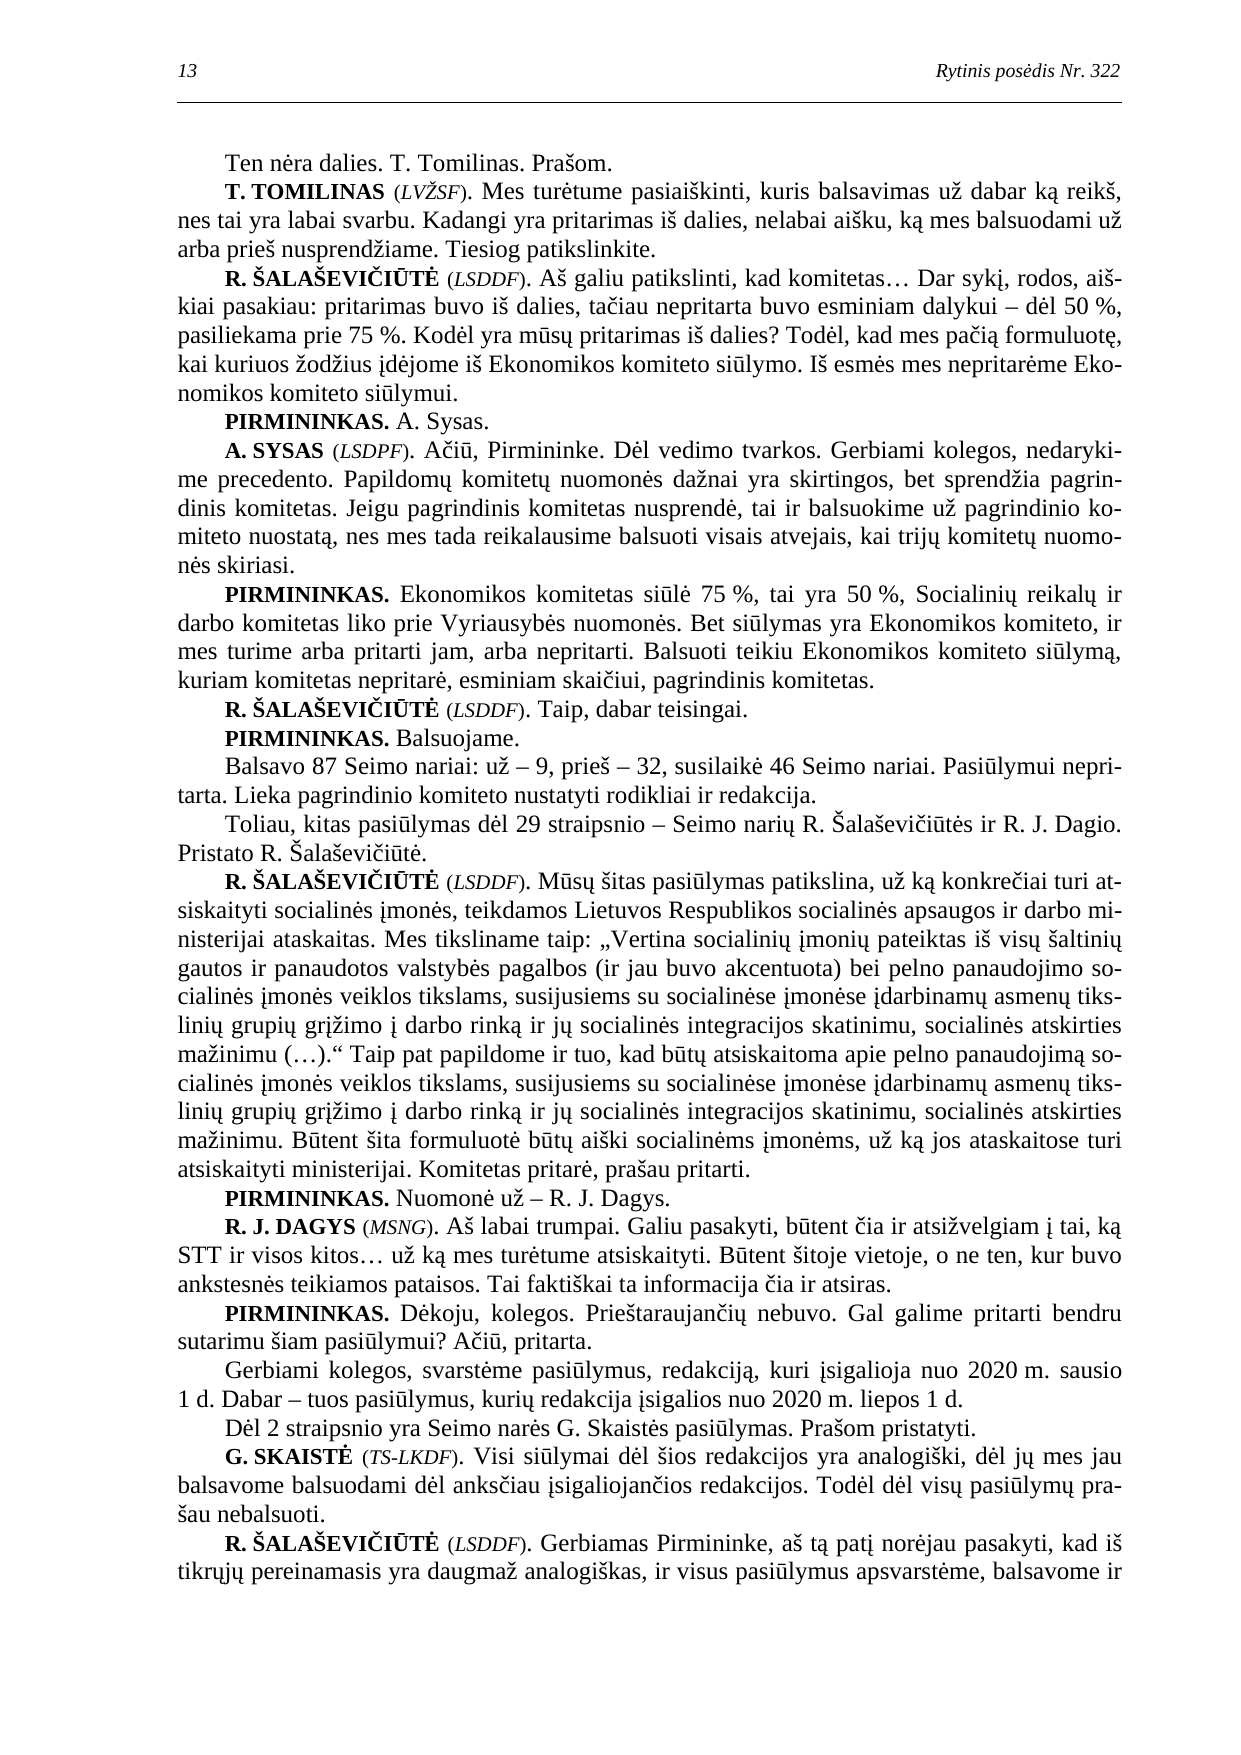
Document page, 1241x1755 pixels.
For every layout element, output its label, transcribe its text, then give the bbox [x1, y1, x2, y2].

text R. ŠALAŠEVIČIŪTĖ (LSDDF). Mū­sų ši­tas pa­siū­ly­mas pa­tiks­li­na, už ką kon­kre­čiai tu­ri at­si­skai­ty­ti so­cia­li­nės įmo­nės, teik­da­mos Lie­tu­vos Res­pub­li­kos so­cia­li­nės ap­sau­gos ir dar­bo mi­nis­te­ri­jai ata­skai­tas. Mes tiks­li­na­me taip: „Ver­ti­na so­cia­li­nių įmo­nių pa­teik­tas iš vi­sų šal­ti­nių gau­tos ir pa­nau­do­tos vals­ty­bės pa­gal­bos (ir jau bu­vo ak­cen­tuo­ta) bei pel­no pa­nau­do­ji­mo so­cia­li­nės įmo­nės veik­los tiks­lams, su­si­ju­siems su so­cia­li­nė­se įmo­nė­se įdar­bi­na­mų as­me­nų tiks­li­nių gru­pių grį­ži­mo į dar­bo rin­ką ir jų so­cia­li­nės in­teg­ra­ci­jos ska­ti­ni­mu, so­cia­li­nės at­skir­ties ma­ži­ni­mu (…).“ Taip pat pa­pil­do­me ir tuo, kad bū­tų at­si­skai­to­ma apie pel­no pa­nau­do­ji­mą so­cia­li­nės įmo­nės veik­los tiks­lams, su­si­ju­siems su so­cia­li­nė­se įmo­nė­se įdar­bi­na­mų as­me­nų tiks­li­nių gru­pių grį­ži­mo į dar­bo rin­ką ir jų so­cia­li­nės in­teg­ra­ci­jos ska­ti­ni­mu, so­cia­li­nės at­skir­ties ma­ži­ni­mu. Bū­tent ši­ta for­mu­luo­tė bū­tų aiš­ki so­cia­li­nėms įmo­nėms, už ką jos ata­skai­to­se tu­ri at­si­skai­ty­ti mi­nis­te­ri­jai. Ko­mi­te­tas pri­ta­rė, pra­šau pri­tar­ti. [177, 866, 1122, 1183]
text PIRMININKAS. Bal­suo­ja­me. [177, 723, 1122, 751]
text R. J. DAGYS (MSNG). Aš la­bai trum­pai. Ga­liu pa­sa­ky­ti, bū­tent čia ir at­si­žvel­giam į tai, ką STT ir vi­sos ki­tos… už ką mes tu­rė­tu­me at­si­skai­ty­ti. Bū­tent ši­to­je vie­to­je, o ne ten, kur bu­vo anks­tes­nės tei­kia­mos pa­tai­sos. Tai fak­tiš­kai ta in­for­ma­ci­ja čia ir at­si­ras. [177, 1211, 1122, 1298]
text PIRMININKAS. Dė­ko­ju, ko­le­gos. Prieš­ta­rau­jan­čių ne­bu­vo. Gal ga­li­me pri­tar­ti ben­dru su­ta­ri­mu šiam pa­siū­ly­mui? Ačiū, pri­tar­ta. [177, 1298, 1122, 1355]
text Bal­sa­vo 87 Sei­mo na­riai: už – 9, prieš – 32, su­si­lai­kė 46 Sei­mo na­riai. Pa­siū­ly­mui ne­pri­tar­ta. Lie­ka pa­grin­di­nio ko­mi­te­to nu­sta­ty­ti ro­dik­liai ir re­dak­ci­ja. [177, 751, 1122, 809]
text PIRMININKAS. A. Sy­sas. [177, 406, 1122, 435]
text T. TOMILINAS (LVŽSF). Mes tu­rė­tu­me pa­si­aiš­kin­ti, ku­ris bal­sa­vi­mas už da­bar ką reikš, nes tai yra la­bai svar­bu. Ka­dan­gi yra pri­ta­ri­mas iš da­lies, ne­la­bai aiš­ku, ką mes bal­suo­da­mi už ar­ba prieš nu­spren­džia­me. Tie­siog pa­tiks­lin­ki­te. [177, 176, 1122, 263]
text R. ŠALAŠEVIČIŪTĖ (LSDDF). Ger­bia­mas Pir­mi­nin­ke, aš tą pa­tį no­rė­jau pa­sa­ky­ti, kad iš tik­rų­jų per­ei­na­ma­sis yra daug­maž ana­lo­giš­kas, ir vi­sus pa­siū­ly­mus ap­svars­tė­me, bal­sa­vo­me ir [177, 1528, 1122, 1585]
text R. ŠALAŠEVIČIŪTĖ (LSDDF). Aš ga­liu pa­tiks­lin­ti, kad ko­mi­te­tas… Dar sy­kį, ro­dos, aiš­kiai pa­sa­kiau: pri­ta­ri­mas bu­vo iš da­lies, ta­čiau ne­pri­tar­ta bu­vo es­mi­niam da­ly­kui – dėl 50 %, pa­si­lie­ka­ma prie 75 %. Ko­dėl yra mū­sų pri­ta­ri­mas iš da­lies? To­dėl, kad mes pa­čią for­mu­luo­tę, kai ku­riuos žo­džius įdė­jo­me iš Eko­no­mi­kos ko­mi­te­to siū­ly­mo. Iš es­mės mes ne­pri­ta­rė­me Eko­no­mi­kos ko­mi­te­to siū­ly­mui. [177, 263, 1122, 406]
text PIRMININKAS. Eko­no­mi­kos ko­mi­te­tas siū­lė 75 %, tai yra 50 %, So­cia­li­nių rei­ka­lų ir dar­bo ko­mi­te­tas li­ko prie Vy­riau­sy­bės nuo­mo­nės. Bet siū­ly­mas yra Eko­no­mi­kos ko­mi­te­to, ir mes tu­ri­me ar­ba pri­tar­ti jam, ar­ba ne­pri­tar­ti. Bal­suo­ti tei­kiu Eko­no­mi­kos ko­mi­te­to siū­ly­mą, ku­riam ko­mi­te­tas ne­pri­ta­rė, es­mi­niam skai­čiui, pa­grin­di­nis ko­mi­te­tas. [177, 579, 1122, 694]
text To­liau, ki­tas pa­siū­ly­mas dėl 29 straips­nio – Sei­mo na­rių R. Ša­la­še­vi­čiū­tės ir R. J. Da­gio. Pri­sta­to R. Ša­la­še­vi­čiū­tė. [177, 809, 1122, 866]
text R. ŠALAŠEVIČIŪTĖ (LSDDF). Taip, da­bar tei­sin­gai. [177, 694, 1122, 723]
text Dėl 2 straips­nio yra Sei­mo na­rės G. Skais­tės pa­siū­ly­mas. Pra­šom pri­sta­ty­ti. [177, 1413, 1122, 1441]
text Ger­bia­mi ko­le­gos, svars­tė­me pa­siū­ly­mus, re­dak­ci­ją, ku­ri įsi­ga­lio­ja nuo 2020 m. sau­sio 1 d. Da­bar – tuos pa­siū­ly­mus, ku­rių re­dak­ci­ja įsi­ga­lios nuo 2020 m. lie­pos 1 d. [177, 1355, 1122, 1413]
text Ten nė­ra da­lies. T. To­mi­li­nas. Pra­šom. [177, 148, 1122, 176]
text A. SYSAS (LSDPF). Ačiū, Pir­mi­nin­ke. Dėl ve­di­mo tvar­kos. Ger­bia­mi ko­le­gos, ne­da­ry­ki­me pre­ce­den­to. Pa­pil­do­mų ko­mi­te­tų nuo­mo­nės daž­nai yra skir­tin­gos, bet spren­džia pa­grin­dinis ko­mi­te­tas. Jei­gu pa­grin­di­nis ko­mi­te­tas nu­spren­dė, tai ir bal­suo­ki­me už pa­grin­di­nio ko­mi­te­to nuo­sta­tą, nes mes ta­da rei­ka­lau­si­me bal­suo­ti vi­sais at­ve­jais, kai tri­jų ko­mi­te­tų nuo­mo­nės ski­ria­si. [177, 435, 1122, 579]
text G. SKAISTĖ (TS-LKDF). Vi­si siū­ly­mai dėl šios re­dak­ci­jos yra ana­lo­giš­ki, dėl jų mes jau bal­sa­vo­me bal­suo­da­mi dėl anks­čiau įsi­ga­lio­jan­čios re­dak­ci­jos. To­dėl dėl vi­sų pa­siū­ly­mų pra­šau ne­bal­suo­ti. [177, 1441, 1122, 1528]
text PIRMININKAS. Nuo­mo­nė už – R. J. Da­gys. [177, 1183, 1122, 1211]
